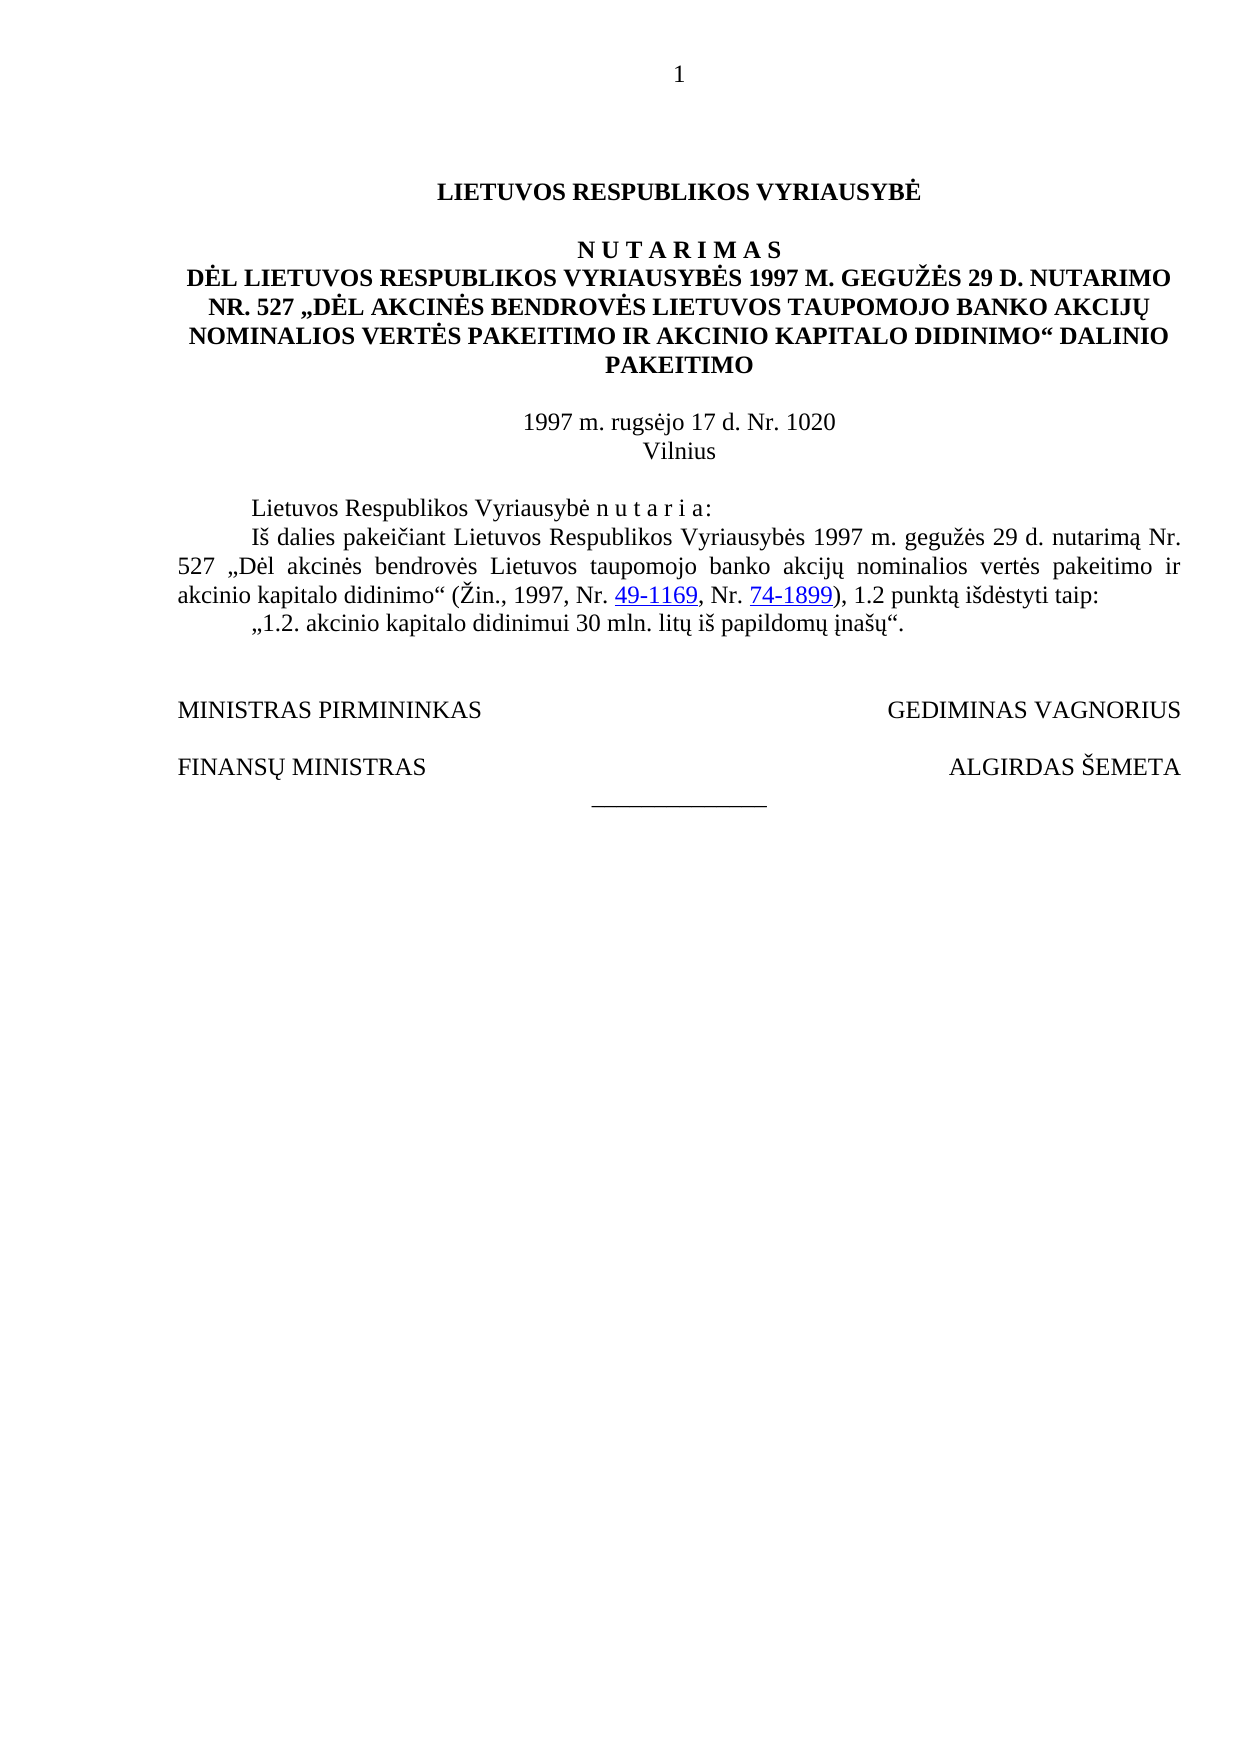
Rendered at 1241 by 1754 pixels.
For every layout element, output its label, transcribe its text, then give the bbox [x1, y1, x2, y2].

text „1.2. akcinio kapitalo didinimui 30 mln. litų iš papildomų įnašų“. [177, 608, 1181, 637]
text Lietuvos Respublikos Vyriausybė nutaria: [177, 493, 1181, 522]
text N U T A R I M A S [177, 235, 1181, 263]
text ______________ [177, 781, 1181, 810]
text 1997 m. rugsėjo 17 d. Nr. 1020 [177, 407, 1181, 436]
text Vilnius [177, 436, 1181, 465]
text MINISTRAS PIRMININKAS GEDIMINAS VAGNORIUS [177, 695, 1181, 723]
text LIETUVOS RESPUBLIKOS VYRIAUSYBĖ [177, 177, 1181, 206]
text DĖL LIETUVOS RESPUBLIKOS VYRIAUSYBĖS 1997 M. GEGUŽĖS 29 D. NUTARIMO NR. 527 „DĖL AKCINĖS BENDROVĖS LIETUVOS TAUPOMOJO BANKO AKCIJŲ NOMINALIOS VERTĖS PAKEITIMO IR AKCINIO KAPITALO DIDINIMO“ DALINIO PAKEITIMO [177, 263, 1181, 378]
text FINANSŲ MINISTRAS ALGIRDAS ŠEMETA [177, 752, 1181, 781]
text Iš dalies pakeičiant Lietuvos Respublikos Vyriausybės 1997 m. gegužės 29 d. nutarimą Nr. 527 „Dėl akcinės bendrovės Lietuvos taupomojo banko akcijų nominalios vertės pakeitimo ir akcinio kapitalo didinimo“ (Žin., 1997, Nr. 49-1169, Nr. 74-1899), 1.2 punktą išdėstyti taip: [177, 522, 1181, 608]
